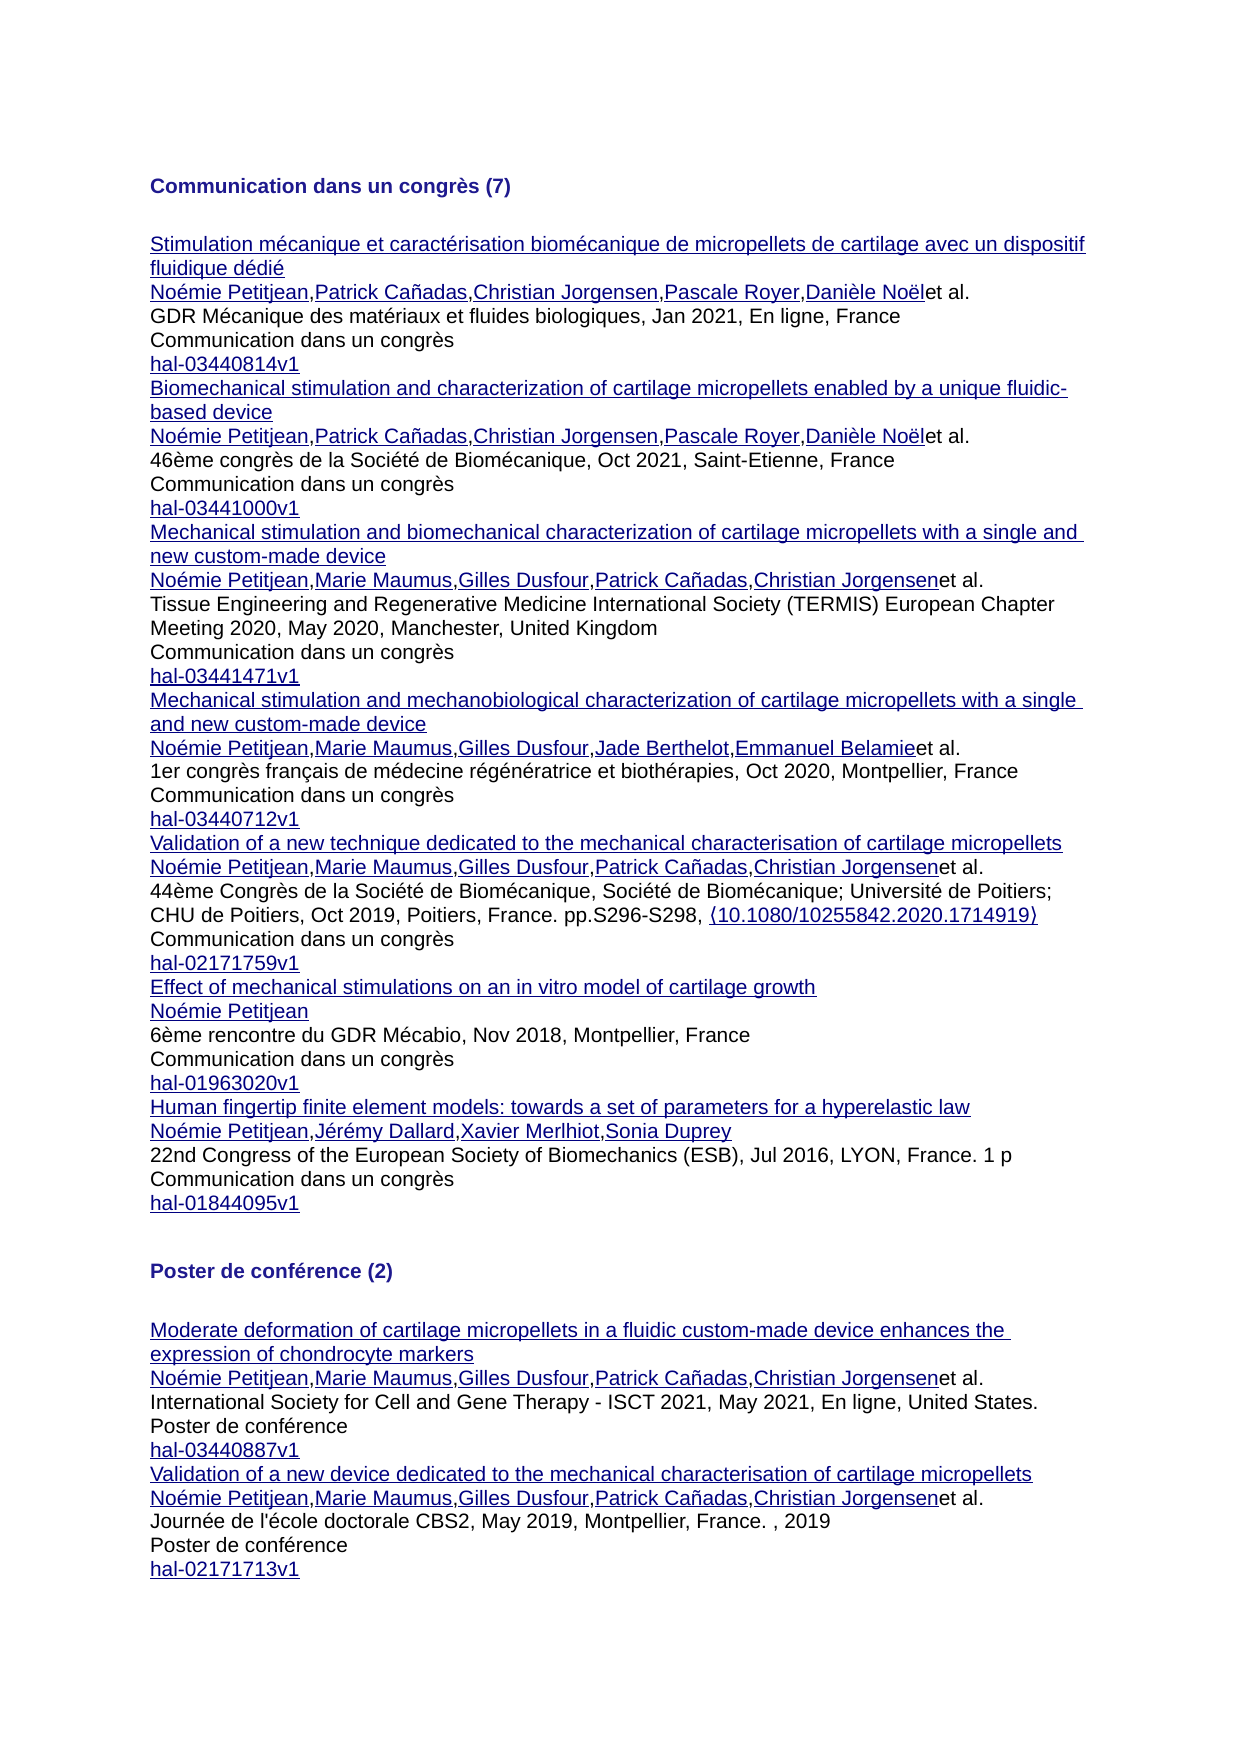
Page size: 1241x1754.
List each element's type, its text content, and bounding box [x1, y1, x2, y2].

table_cell Validation of a new technique dedicated to the mechanical characterisation of cartilage micropellets Noémie Petitjean,Marie Maumus,Gilles Dusfour,Patrick Cañadas,Christian Jorgensenet al. 44ème Congrès de la Société de Biomécanique, Société de Biomécanique; Université de Poitiers; CHU de Poitiers, Oct 2019, Poitiers, France. pp.S296-S298, ⟨10.1080/10255842.2020.1714919⟩ Communication dans un congrès hal-02171759v1 [150, 831, 1090, 975]
subtitle Communication dans un congrès (7) [150, 174, 1090, 198]
table_cell Mechanical stimulation and mechanobiological characterization of cartilage micropellets with a single and new custom-made device Noémie Petitjean,Marie Maumus,Gilles Dusfour,Jade Berthelot,Emmanuel Belamieet al. 1er congrès français de médecine régénératrice et biothérapies, Oct 2020, Montpellier, France Communication dans un congrès hal-03440712v1 [150, 688, 1090, 831]
table_header Moderate deformation of cartilage micropellets in a fluidic custom-made device enhances the expression of chondrocyte markers Noémie Petitjean,Marie Maumus,Gilles Dusfour,Patrick Cañadas,Christian Jorgensenet al. International Society for Cell and Gene Therapy - ISCT 2021, May 2021, En ligne, United States. Poster de conférence hal-03440887v1 [150, 1318, 1090, 1461]
table_cell Effect of mechanical stimulations on an in vitro model of cartilage growth Noémie Petitjean 6ème rencontre du GDR Mécabio, Nov 2018, Montpellier, France Communication dans un congrès hal-01963020v1 [150, 975, 1090, 1095]
table_cell Biomechanical stimulation and characterization of cartilage micropellets enabled by a unique fluidic-based device Noémie Petitjean,Patrick Cañadas,Christian Jorgensen,Pascale Royer,Danièle Noëlet al. 46ème congrès de la Société de Biomécanique, Oct 2021, Saint-Etienne, France Communication dans un congrès hal-03441000v1 [150, 376, 1090, 520]
table_cell Validation of a new device dedicated to the mechanical characterisation of cartilage micropellets Noémie Petitjean,Marie Maumus,Gilles Dusfour,Patrick Cañadas,Christian Jorgensenet al. Journée de l'école doctorale CBS2, May 2019, Montpellier, France. , 2019 Poster de conférence hal-02171713v1 [150, 1461, 1090, 1581]
table_header Stimulation mécanique et caractérisation biomécanique de micropellets de cartilage avec un dispositif fluidique dédié Noémie Petitjean,Patrick Cañadas,Christian Jorgensen,Pascale Royer,Danièle Noëlet al. GDR Mécanique des matériaux et fluides biologiques, Jan 2021, En ligne, France Communication dans un congrès hal-03440814v1 [150, 232, 1090, 376]
table_cell Mechanical stimulation and biomechanical characterization of cartilage micropellets with a single and new custom-made device Noémie Petitjean,Marie Maumus,Gilles Dusfour,Patrick Cañadas,Christian Jorgensenet al. Tissue Engineering and Regenerative Medicine International Society (TERMIS) European Chapter Meeting 2020, May 2020, Manchester, United Kingdom Communication dans un congrès hal-03441471v1 [150, 520, 1090, 687]
subtitle Poster de conférence (2) [150, 1259, 1090, 1283]
table_cell Human fingertip finite element models: towards a set of parameters for a hyperelastic law Noémie Petitjean,Jérémy Dallard,Xavier Merlhiot,Sonia Duprey 22nd Congress of the European Society of Biomechanics (ESB), Jul 2016, LYON, France. 1 p Communication dans un congrès hal-01844095v1 [150, 1095, 1090, 1214]
